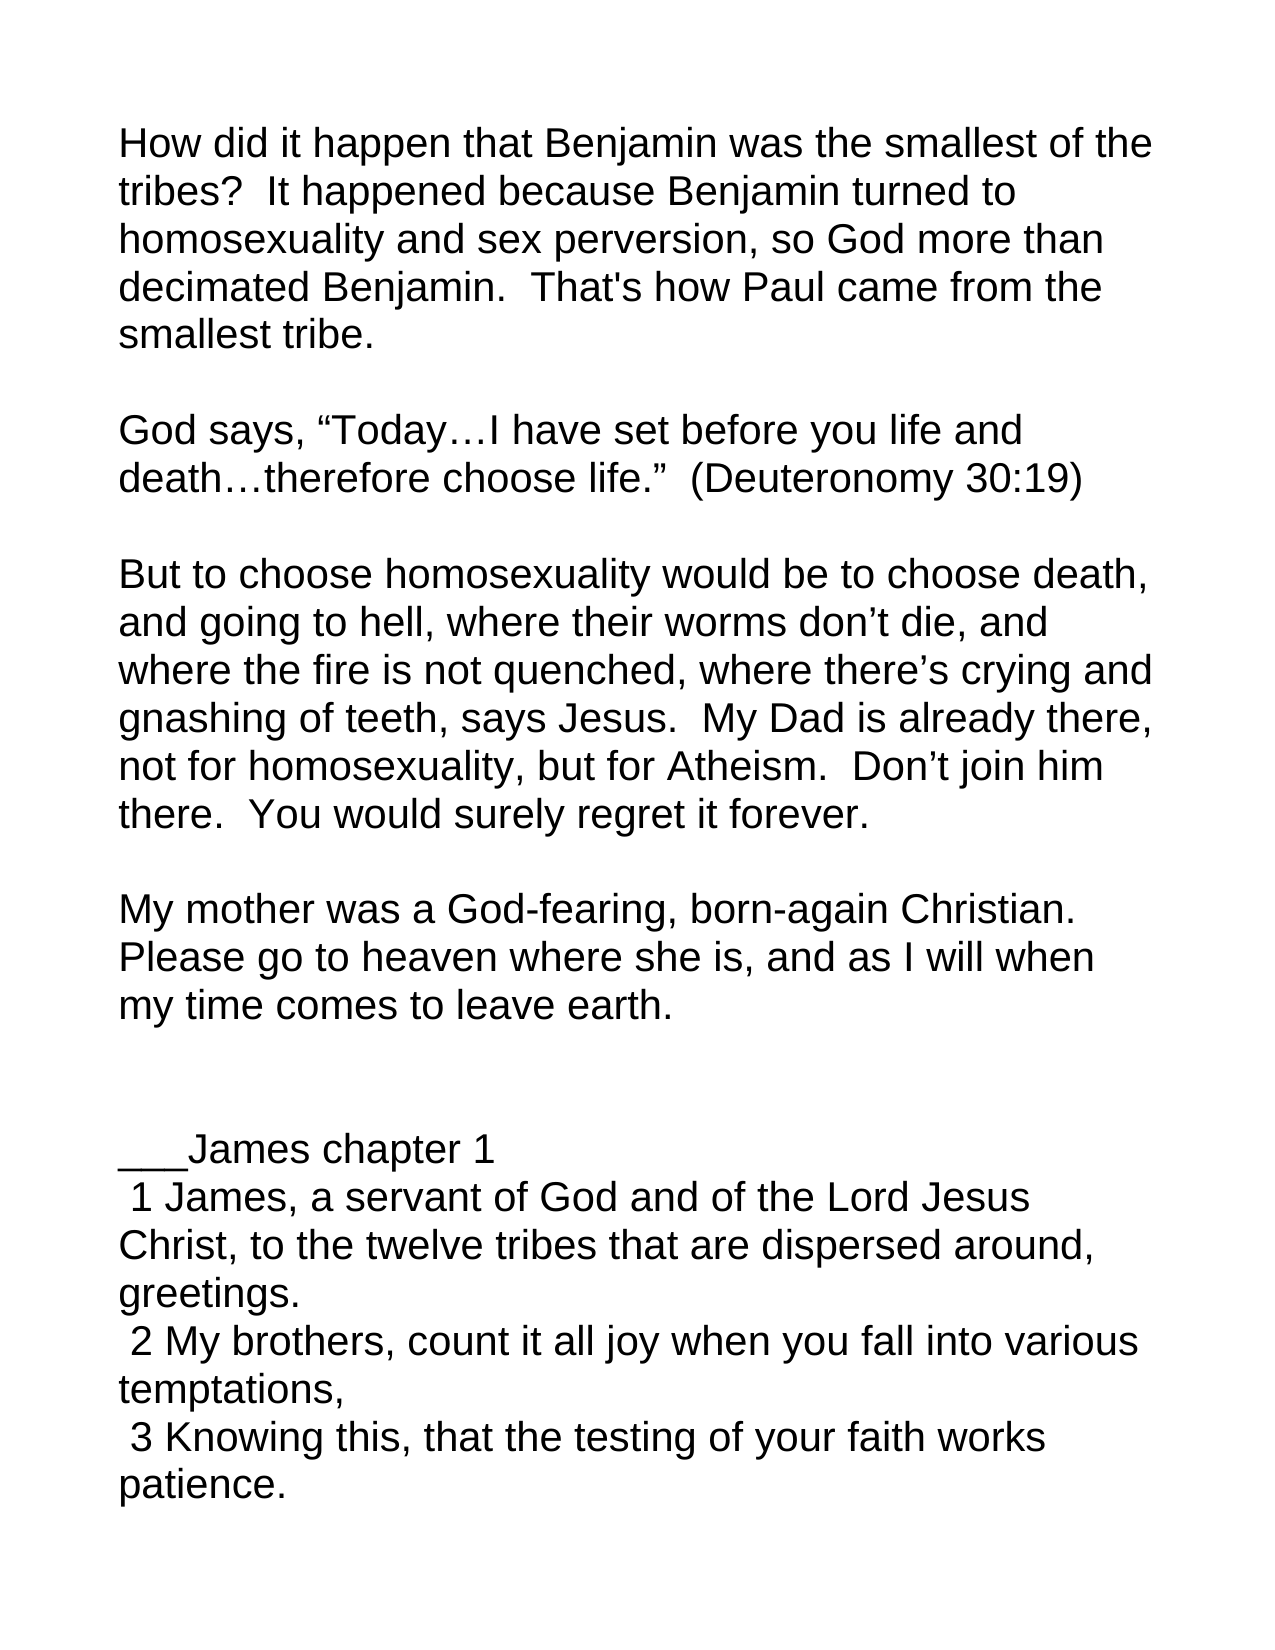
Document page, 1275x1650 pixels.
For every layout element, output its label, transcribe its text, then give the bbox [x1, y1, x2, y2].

text But to choose homosexuality would be to choose death, and going to hell, where their worms don’t die, and where the fire is not quenched, where there’s crying and gnashing of teeth, says Jesus. My Dad is already there, not for homosexuality, but for Atheism. Don’t join him there. You would surely regret it forever. [118, 549, 1157, 837]
text 2 My brothers, count it all joy when you fall into various temptations, [118, 1316, 1157, 1412]
text How did it happen that Benjamin was the smallest of the tribes? It happened because Benjamin turned to homosexuality and sex perversion, so God more than decimated Benjamin. That's how Paul came from the smallest tribe. [118, 118, 1157, 358]
text My mother was a God-fearing, born-again Christian. Please go to heaven where she is, and as I will when my time comes to leave earth. [118, 885, 1157, 1028]
text God says, “Today…I have set before you life and death…therefore choose life.” (Deuteronomy 30:19) [118, 406, 1157, 501]
text 1 James, a servant of God and of the Lord Jesus Christ, to the twelve tribes that are dispersed around, greetings. [118, 1172, 1157, 1316]
text 3 Knowing this, that the testing of your faith works patience. [118, 1412, 1157, 1508]
text ___James chapter 1 [118, 1124, 1157, 1172]
